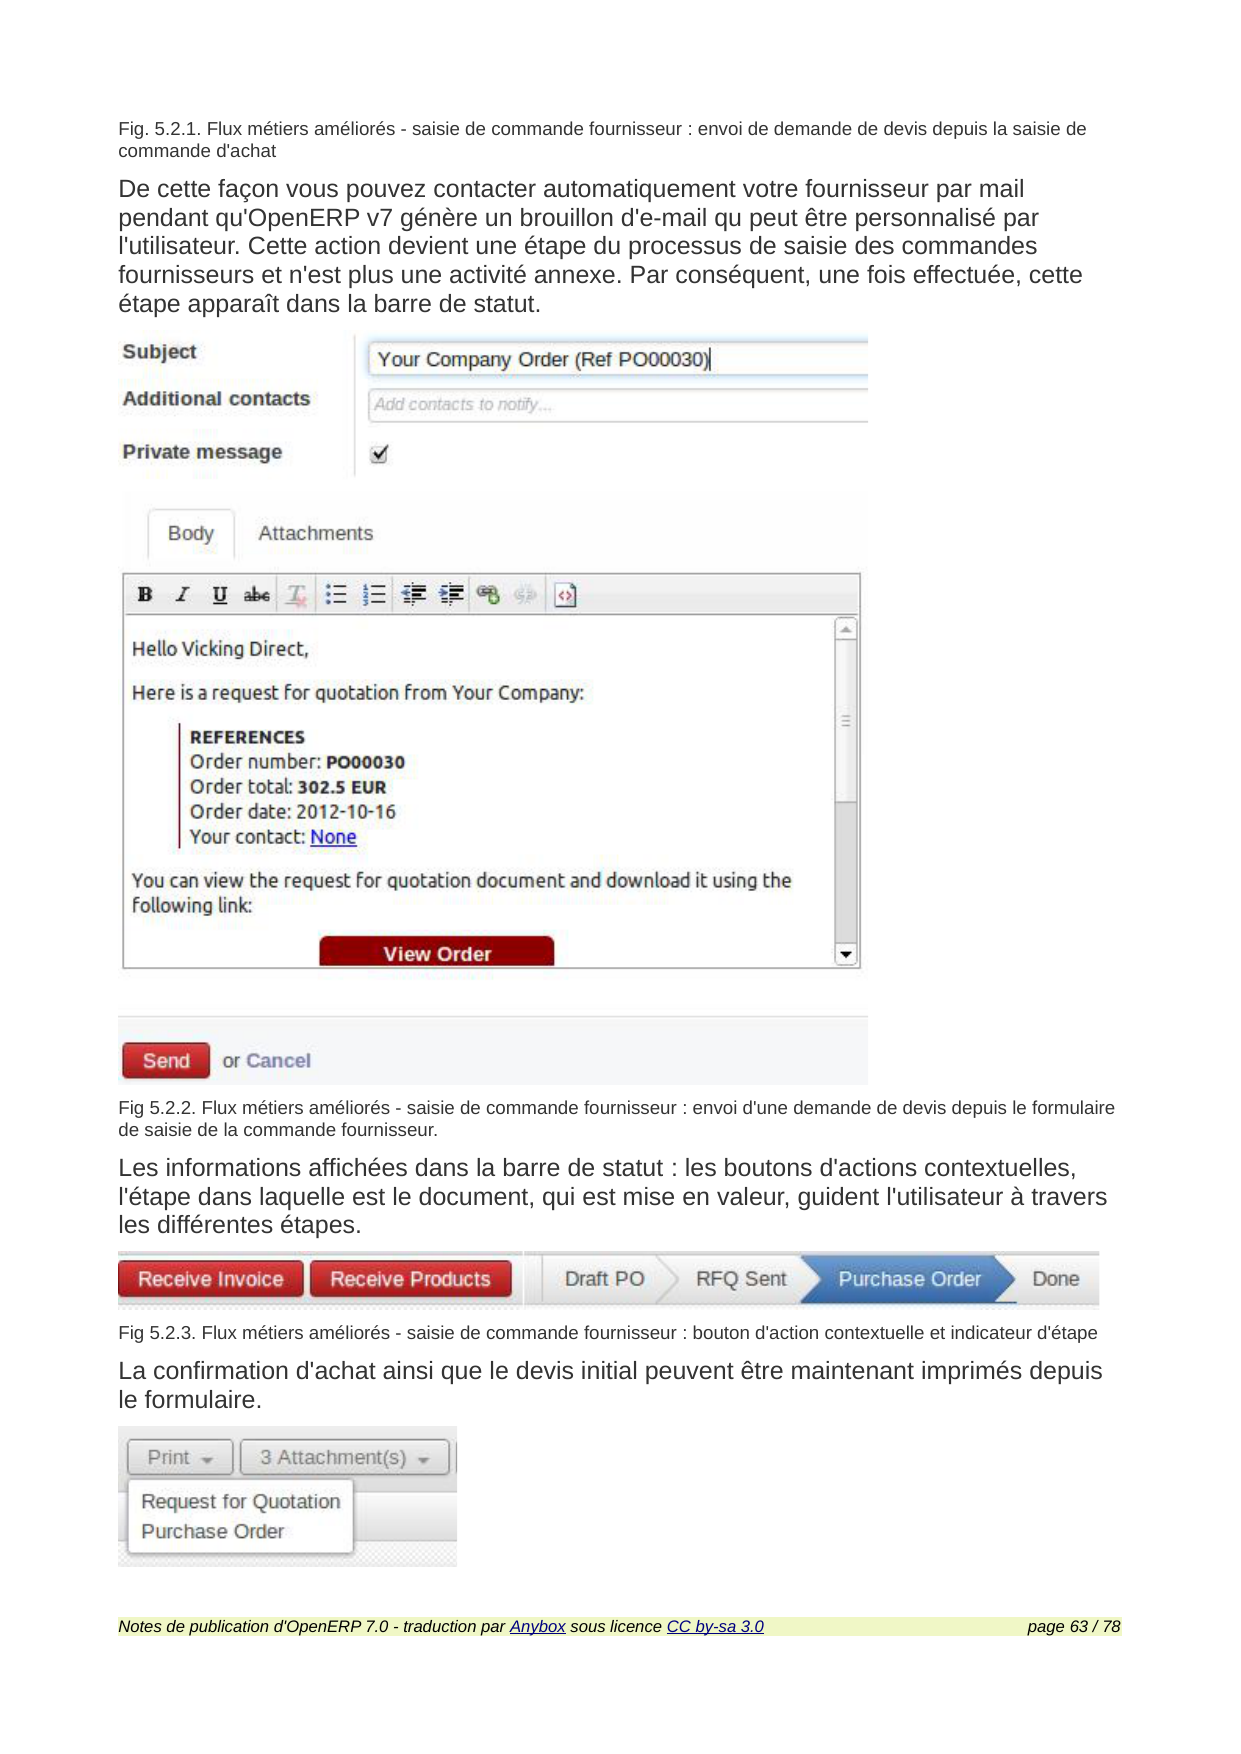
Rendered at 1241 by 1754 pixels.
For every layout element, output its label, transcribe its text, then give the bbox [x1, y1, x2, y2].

text Fig. 5.2.1. Flux métiers améliorés - saisie de commande fournisseur : envoi de demande de devis depuis la saisie de commande d'achat [118, 118, 1122, 161]
text Les informations affichées dans la barre de statut : les boutons d'actions contextuelles, l'étape dans laquelle est le document, qui est mise en valeur, guident l'utilisateur à travers les différentes étapes. [118, 1153, 1122, 1239]
picture [118, 330, 869, 1085]
text Fig 5.2.3. Flux métiers améliorés - saisie de commande fournisseur : bouton d'action contextuelle et indicateur d'étape [118, 1322, 1122, 1343]
picture [118, 1251, 1100, 1310]
picture [118, 1426, 458, 1567]
text Fig 5.2.2. Flux métiers améliorés - saisie de commande fournisseur : envoi d'une demande de devis depuis le formulaire de saisie de la commande fournisseur. [118, 1097, 1122, 1140]
text La confirmation d'achat ainsi que le devis initial peuvent être maintenant imprimés depuis le formulaire. [118, 1356, 1122, 1413]
text De cette façon vous pouvez contacter automatiquement votre fournisseur par mail pendant qu'OpenERP v7 génère un brouillon d'e-mail qu peut être personnalisé par l'utilisateur. Cette action devient une étape du processus de saisie des commandes fournisseurs et n'est plus une activité annexe. Par conséquent, une fois effectuée, cette étape apparaît dans la barre de statut. [118, 174, 1122, 317]
